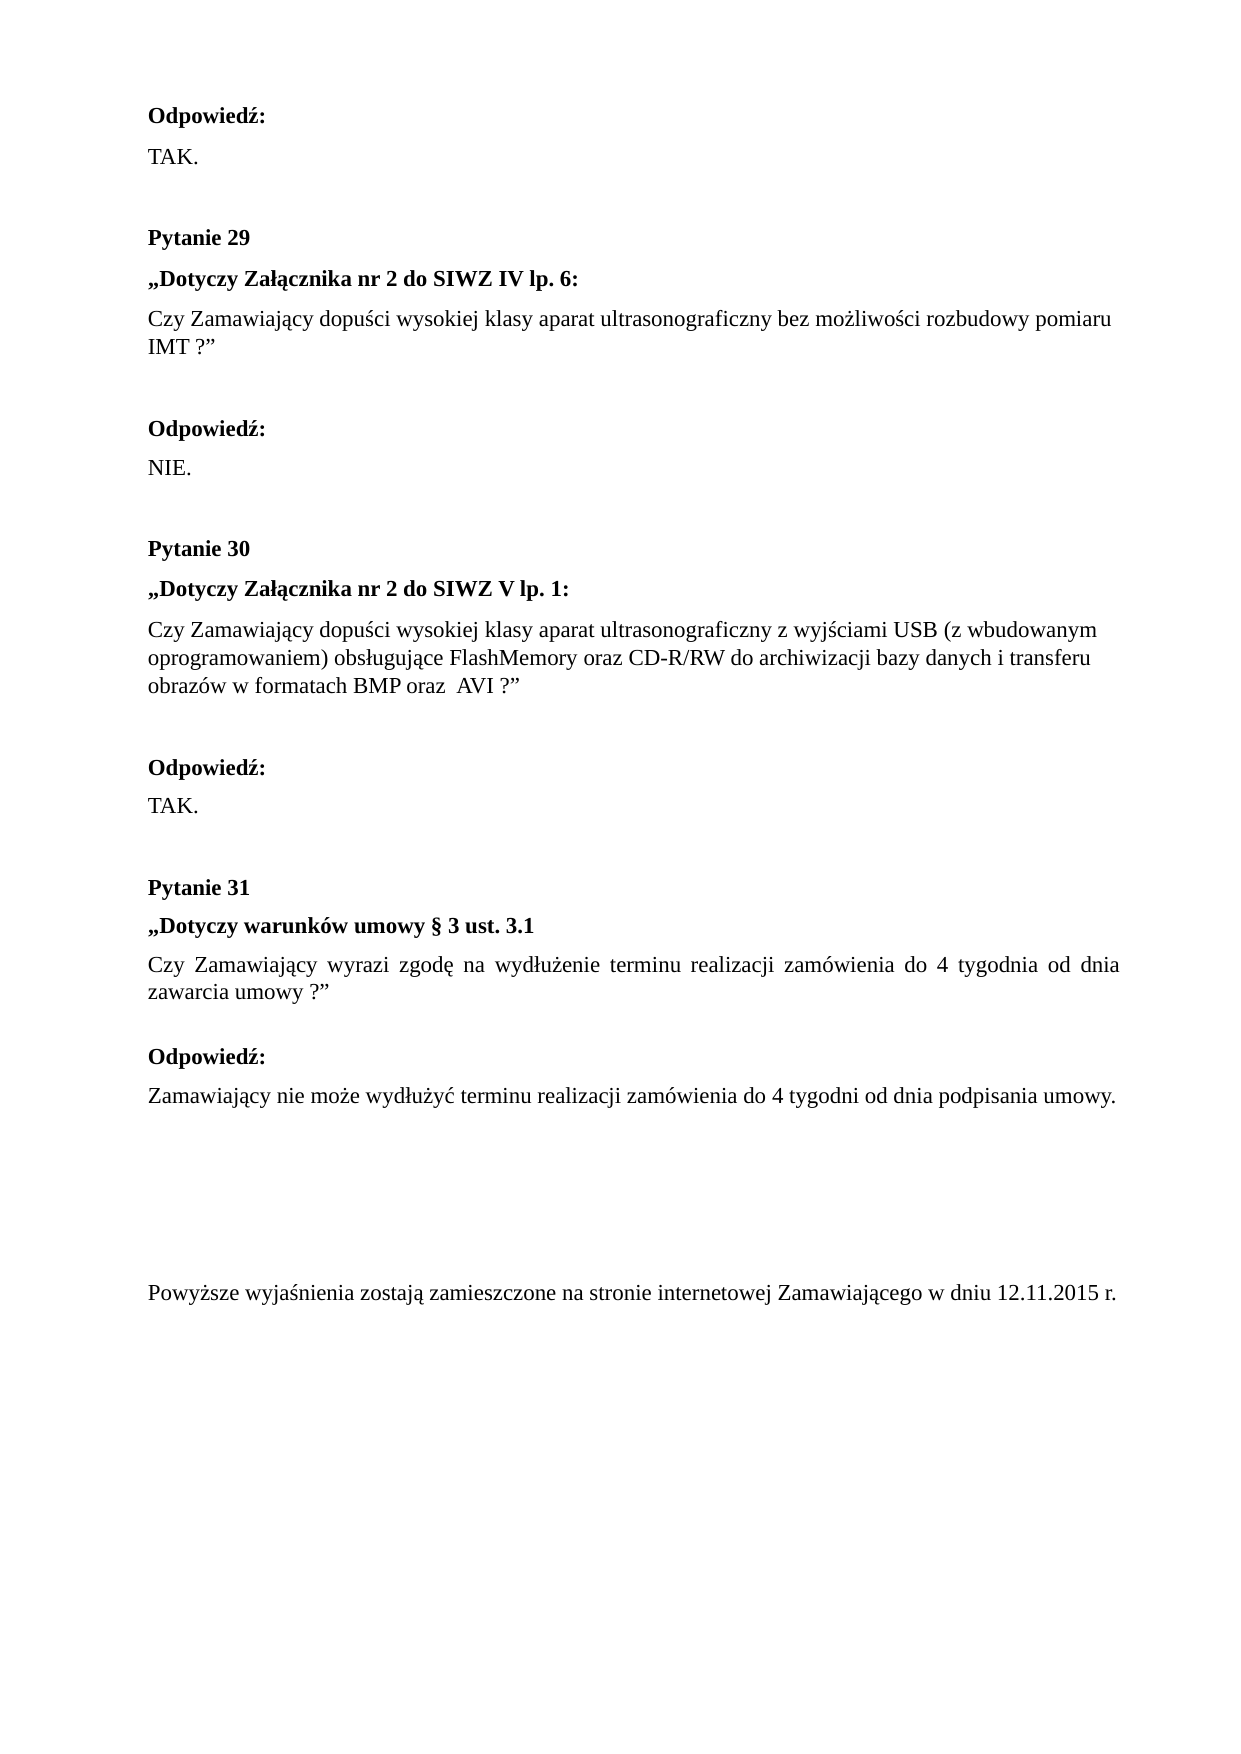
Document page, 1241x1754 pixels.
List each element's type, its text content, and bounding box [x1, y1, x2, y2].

text Odpowiedź: [148, 753, 1122, 780]
text „Dotyczy warunków umowy § 3 ust. 3.1 [148, 912, 1122, 939]
text TAK. [148, 792, 1122, 819]
text Czy Zamawiający wyrazi zgodę na wydłużenie terminu realizacji zamówienia do 4 tygodnia od dnia zawarcia umowy ?” [148, 951, 1122, 1004]
text Czy Zamawiający dopuści wysokiej klasy aparat ultrasonograficzny z wyjściami USB (z wbudowanym oprogramowaniem) obsługujące FlashMemory oraz CD-R/RW do archiwizacji bazy danych i transferu obrazów w formatach BMP oraz AVI ?” [148, 616, 1122, 699]
text Zamawiający nie może wydłużyć terminu realizacji zamówienia do 4 tygodni od dnia podpisania umowy. [148, 1082, 1122, 1108]
text Pytanie 31 [148, 874, 1122, 900]
text NIE. [148, 453, 1122, 480]
text Odpowiedź: [148, 415, 1122, 441]
text „Dotyczy Załącznika nr 2 do SIWZ IV lp. 6: [148, 265, 1122, 291]
text Odpowiedź: [148, 102, 1122, 128]
text „Dotyczy Załącznika nr 2 do SIWZ V lp. 1: [148, 575, 1122, 602]
text Pytanie 30 [148, 535, 1122, 561]
text Pytanie 29 [148, 224, 1122, 250]
text TAK. [148, 143, 1122, 169]
text Powyższe wyjaśnienia zostają zamieszczone na stronie internetowej Zamawiającego w dniu 12.11.2015 r. [148, 1279, 1122, 1305]
text Odpowiedź: [148, 1043, 1122, 1069]
text Czy Zamawiający dopuści wysokiej klasy aparat ultrasonograficzny bez możliwości rozbudowy pomiaru IMT ?” [148, 305, 1122, 360]
